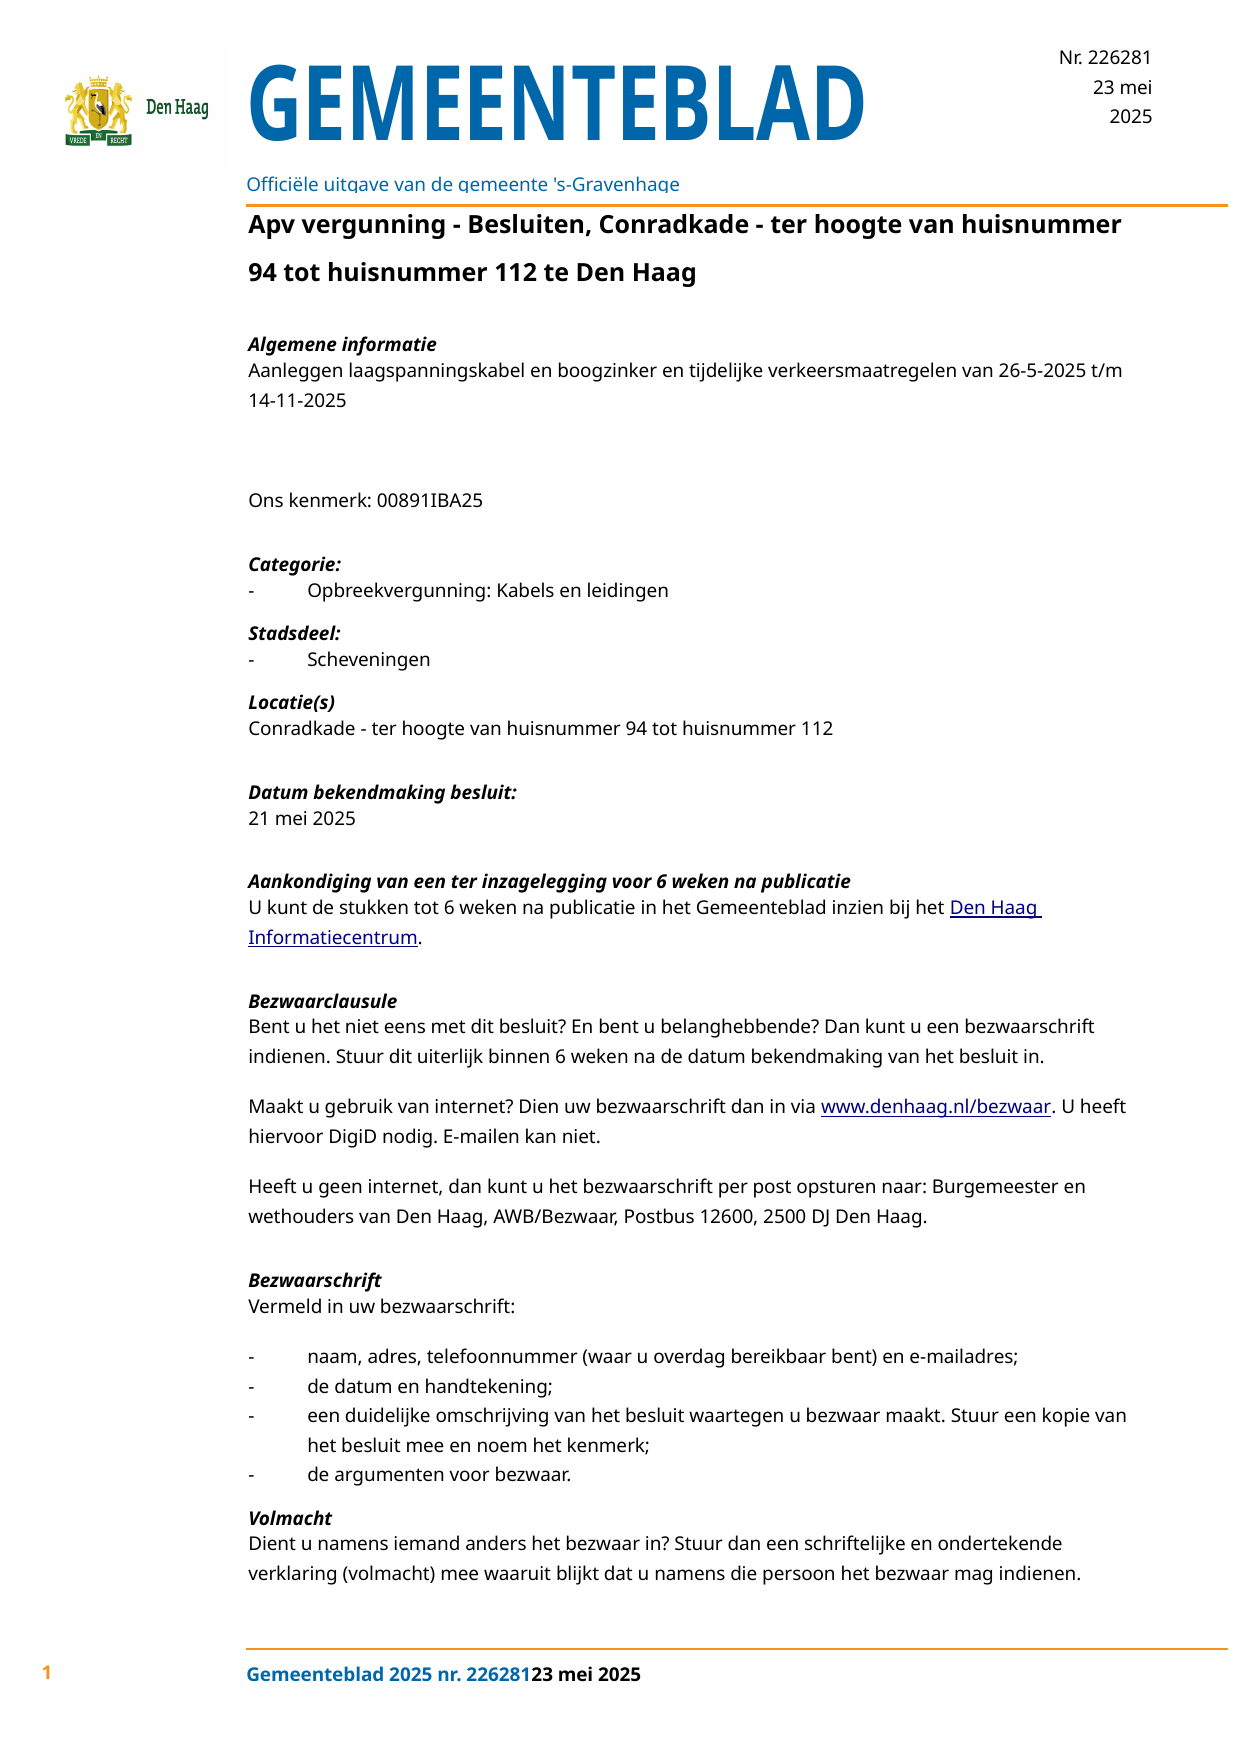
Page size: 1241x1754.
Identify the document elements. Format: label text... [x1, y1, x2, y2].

text 21 mei 2025 [248, 805, 1152, 830]
list naam, adres, telefoonnummer (waar u overdag bereikbaar bent) en e-mailadres; [248, 1343, 1152, 1369]
list de argumenten voor bezwaar. [248, 1462, 1152, 1487]
text Stadsdeel: [248, 620, 1152, 646]
text Vermeld in uw bezwaarschrift: [248, 1293, 1152, 1319]
list een duidelijke omschrijving van het besluit waartegen u bezwaar maakt. Stuur een kopie van het besluit mee en noem het kenmerk; [248, 1402, 1152, 1458]
text Bezwaarclausule [248, 988, 1152, 1014]
text Locatie(s) [248, 689, 1152, 715]
text Aanleggen laagspanningskabel en boogzinker en tijdelijke verkeersmaatregelen van 26-5-2025 t/m 14-11-2025 [248, 357, 1152, 412]
text Categorie: [248, 552, 1152, 577]
text U kunt de stukken tot 6 weken na publicatie in het Gemeenteblad inzien bij het Den Haag Informatiecentrum. [248, 894, 1152, 950]
list Scheveningen [248, 646, 1152, 672]
text Volmacht [248, 1505, 1152, 1531]
text Conradkade - ter hoogte van huisnummer 94 tot huisnummer 112 [248, 715, 1152, 741]
text Datum bekendmaking besluit: [248, 779, 1152, 805]
list de datum en handtekening; [248, 1373, 1152, 1399]
text Algemene informatie [248, 331, 1152, 357]
text Maakt u gebruik van internet? Dien uw bezwaarschrift dan in via www.denhaag.nl/bezwaar. U heeft hiervoor DigiD nodig. E-mailen kan niet. [248, 1094, 1152, 1149]
text Ons kenmerk: 00891IBA25 [248, 488, 1152, 513]
text Apv vergunning - Besluiten, Conradkade - ter hoogte van huisnummer 94 tot huisnummer 112 te Den Haag [248, 207, 1152, 288]
text Bezwaarschrift [248, 1267, 1152, 1293]
text Aankondiging van een ter inzagelegging voor 6 weken na publicatie [248, 869, 1152, 894]
text Dient u namens iemand anders het bezwaar in? Stuur dan een schriftelijke en ondertekende verklaring (volmacht) mee waaruit blijkt dat u namens die persoon het bezwaar mag indienen. [248, 1531, 1152, 1586]
text Heeft u geen internet, dan kunt u het bezwaarschrift per post opsturen naar: Burgemeester en wethouders van Den Haag, AWB/Bezwaar, Postbus 12600, 2500 DJ Den Haag. [248, 1174, 1152, 1229]
picture [41, 47, 231, 172]
text Bent u het niet eens met dit besluit? En bent u belanghebbende? Dan kunt u een bezwaarschrift indienen. Stuur dit uiterlijk binnen 6 weken na de datum bekendmaking van het besluit in. [248, 1014, 1152, 1069]
list Opbreekvergunning: Kabels en leidingen [248, 577, 1152, 603]
